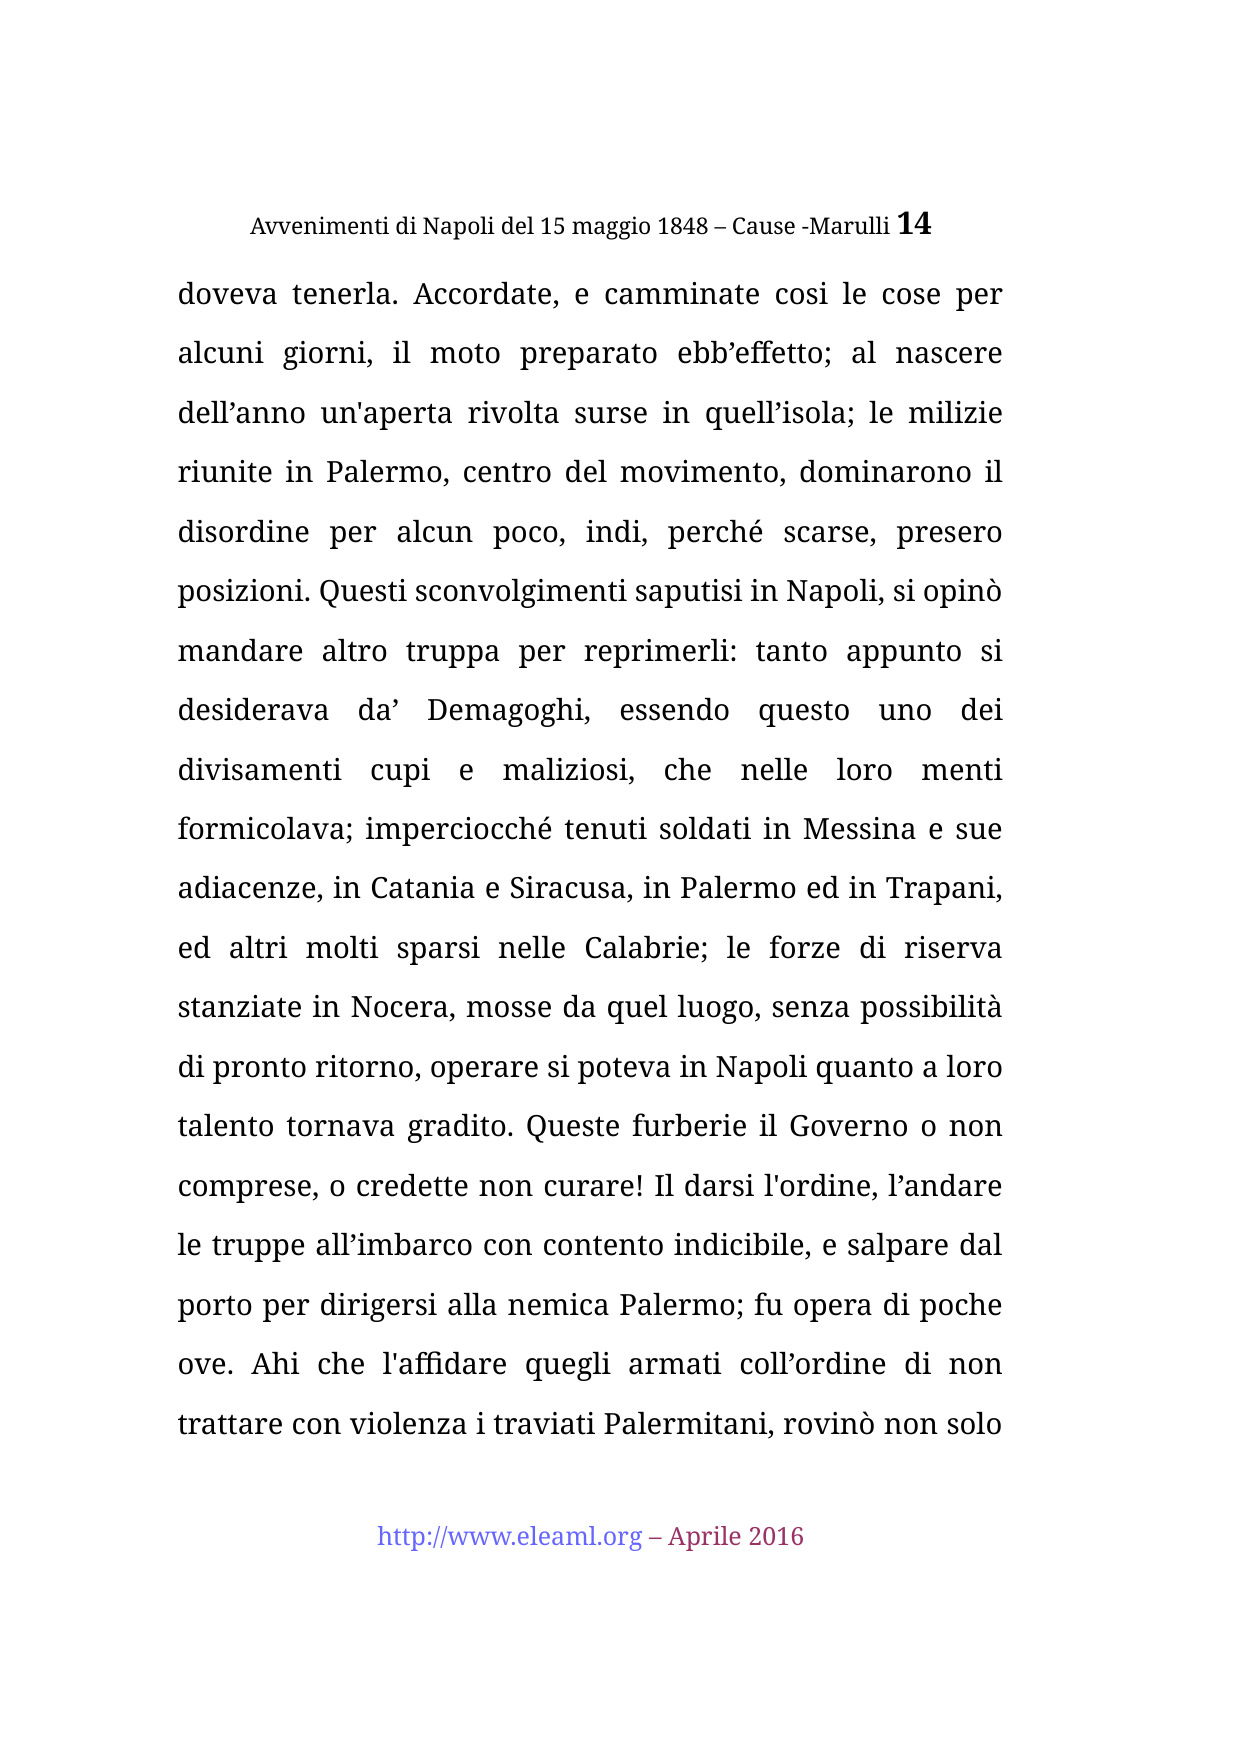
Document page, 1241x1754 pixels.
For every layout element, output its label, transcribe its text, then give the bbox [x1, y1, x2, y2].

text doveva tenerla. Accordate, e camminate cosi le cose per alcuni giorni, il moto preparato ebb’effetto; al nascere dell’anno un'aperta rivolta surse in quell’isola; le milizie riunite in Palermo, centro del movimento, dominarono il disordine per alcun poco, indi, perché scarse, presero posizioni. Questi sconvolgimenti saputisi in Napoli, si opinò mandare altro truppa per reprimerli: tanto appunto si desiderava da’ Demagoghi, essendo questo uno dei divisamenti cupi e maliziosi, che nelle loro menti formicolava; imperciocché tenuti soldati in Messina e sue adiacenze, in Catania e Siracusa, in Palermo ed in Trapani, ed altri molti sparsi nelle Calabrie; le forze di riserva stanziate in Nocera, mosse da quel luogo, senza possibilità di pronto ritorno, operare si poteva in Napoli quanto a loro talento tornava gradito. Queste furberie il Governo o non comprese, o credette non curare! Il darsi l'ordine, l’andare le truppe all’imbarco con contento indicibile, e salpare dal porto per dirigersi alla nemica Palermo; fu opera di poche ove. Ahi che l'affidare quegli armati coll’ordine di non trattare con violenza i traviati Palermitani, rovinò non solo [177, 273, 1004, 1443]
